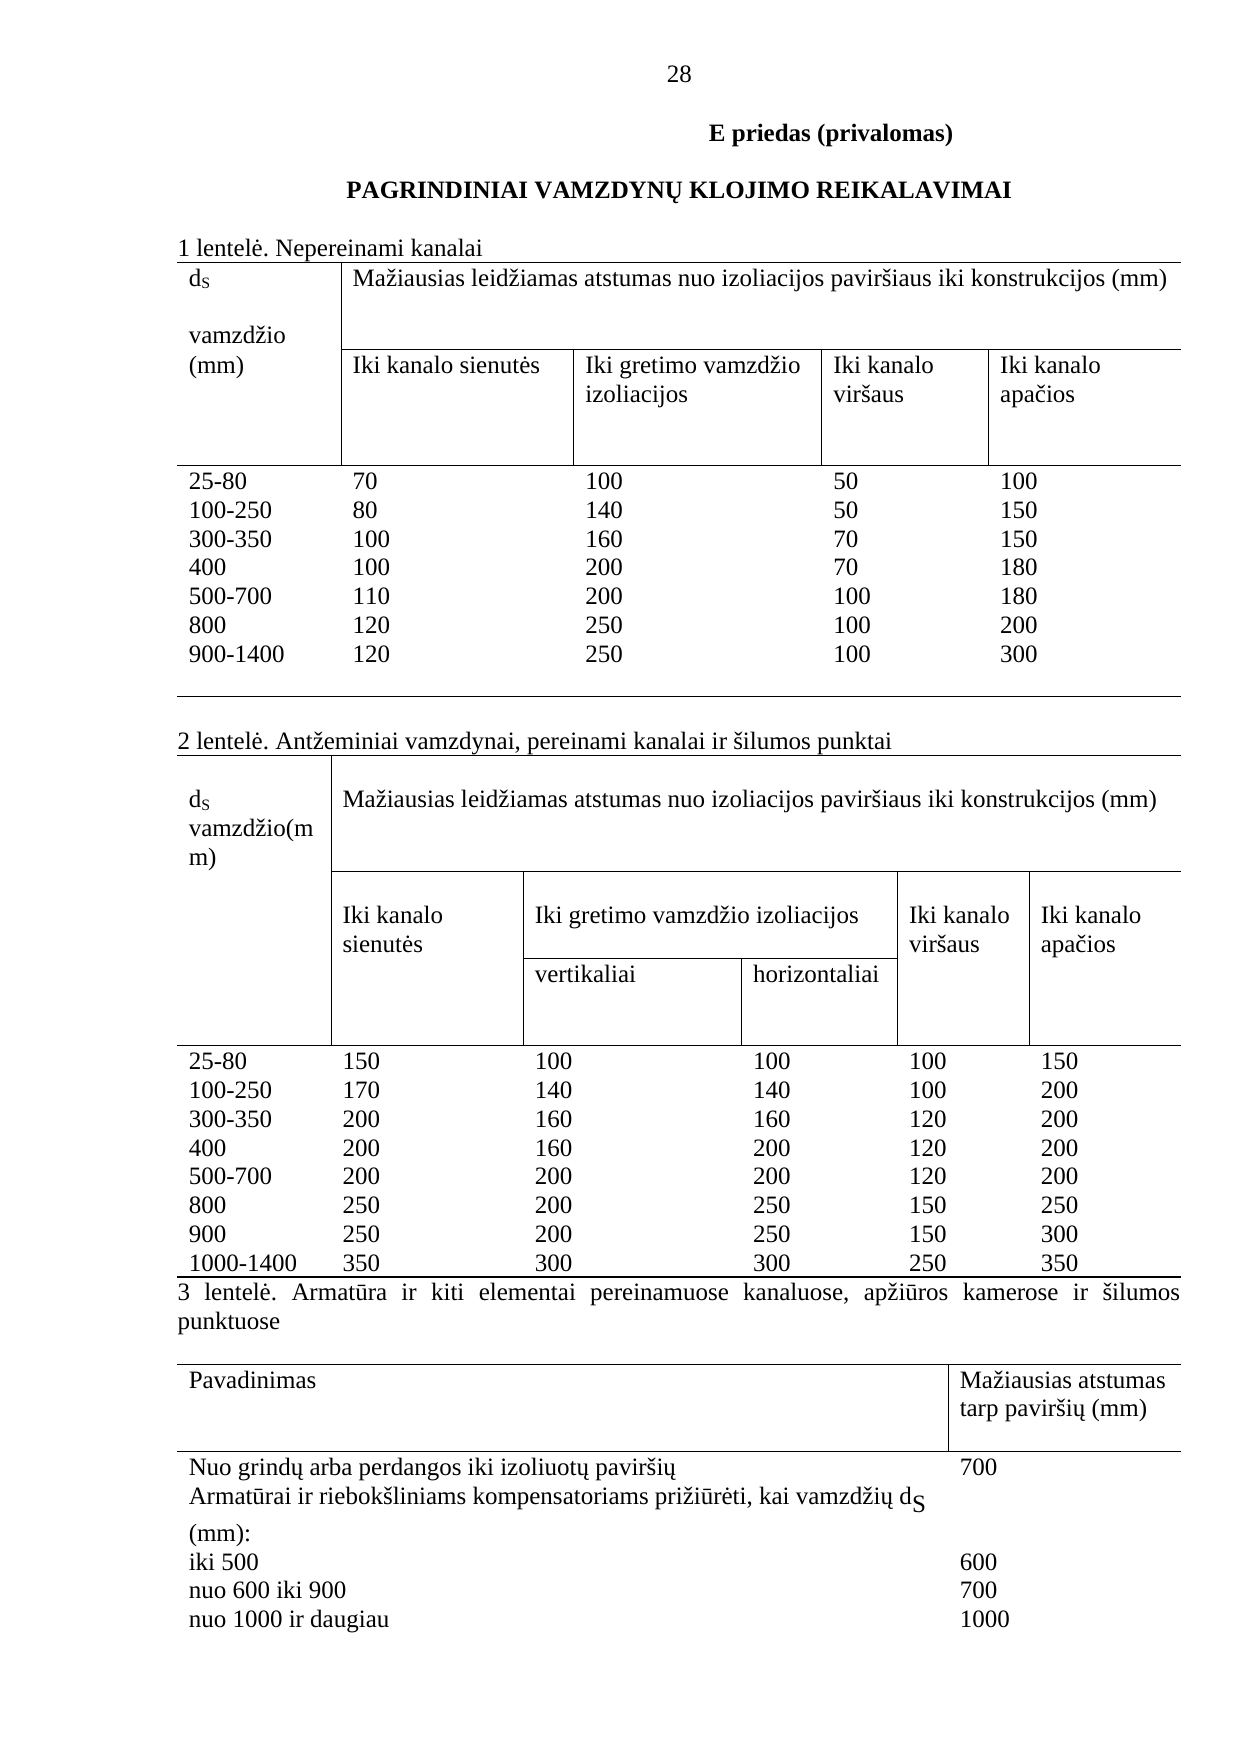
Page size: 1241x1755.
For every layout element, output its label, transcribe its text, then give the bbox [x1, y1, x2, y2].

table_cell 80 [341, 495, 574, 524]
text 2 lentelė. Antžeminiai vamzdynai, pereinami kanalai ir šilumos punktai [177, 726, 1181, 755]
table_cell 250 [331, 1190, 523, 1219]
text E priedas (privalomas) [177, 118, 1181, 147]
table_cell Armatūrai ir riebokšliniams kompensatoriams prižiūrėti, kai vamzdžių dS (mm): [177, 1481, 948, 1547]
table_header [1029, 756, 1181, 784]
table_cell 100 [989, 466, 1181, 495]
table_cell [574, 668, 822, 696]
table_cell nuo 600 iki 900 [177, 1576, 948, 1604]
table_cell [742, 872, 897, 901]
table_cell Iki gretimo vamzdžio izoliacijos [574, 350, 821, 408]
table_cell [342, 320, 574, 349]
table_cell 100 [341, 553, 574, 581]
table_cell 70 [822, 553, 989, 581]
table_cell 200 [989, 610, 1181, 639]
table_cell 300 [742, 1248, 898, 1276]
table_cell 250 [898, 1248, 1029, 1276]
table_cell 200 [1029, 1104, 1181, 1133]
table_cell 250 [742, 1219, 898, 1248]
table_cell [177, 436, 341, 465]
table_cell 150 [898, 1219, 1029, 1248]
table_cell [989, 320, 1181, 349]
table_cell 150 [989, 495, 1181, 524]
table_cell [177, 901, 331, 958]
table_cell 200 [574, 581, 822, 610]
table_cell [332, 988, 523, 1017]
table_cell 500-700 [177, 1161, 331, 1190]
table_cell Iki kanalo sienutės [332, 901, 523, 958]
table_cell 400 [177, 1133, 331, 1161]
table_cell 170 [331, 1075, 523, 1104]
table_cell 300 [989, 639, 1181, 667]
table_cell 100 [742, 1046, 898, 1075]
table_cell [177, 1422, 948, 1451]
table_cell 700 [948, 1452, 1181, 1481]
table_cell 200 [742, 1133, 898, 1161]
table_cell Iki gretimo vamzdžio izoliacijos [524, 901, 897, 958]
table_cell 250 [331, 1219, 523, 1248]
table_cell 160 [574, 524, 822, 552]
table_cell horizontaliai [742, 959, 897, 988]
table_cell [822, 436, 988, 465]
table_cell 100 [898, 1075, 1029, 1104]
table_cell 100 [822, 581, 989, 610]
table_cell 120 [341, 639, 574, 667]
table_cell [1030, 872, 1181, 901]
table_cell [177, 408, 341, 436]
table_cell 180 [989, 553, 1181, 581]
table_cell [524, 1017, 741, 1045]
table_cell 160 [523, 1104, 742, 1133]
table_cell [341, 668, 574, 696]
table_cell [989, 408, 1181, 436]
table_cell 200 [1029, 1075, 1181, 1104]
table_cell 300-350 [177, 1104, 331, 1133]
table_cell [524, 988, 741, 1017]
table_cell 200 [1029, 1161, 1181, 1190]
table_cell nuo 1000 ir daugiau [177, 1604, 948, 1633]
table_cell 150 [989, 524, 1181, 552]
table_cell 200 [523, 1161, 742, 1190]
table_cell iki 500 [177, 1547, 948, 1576]
table_cell 120 [898, 1161, 1029, 1190]
table_cell 120 [898, 1133, 1029, 1161]
table_cell [574, 436, 821, 465]
table_cell [574, 408, 821, 436]
table_cell 25-80 [177, 1046, 331, 1075]
table_cell 140 [574, 495, 822, 524]
table_cell 400 [177, 553, 341, 581]
table_cell 150 [1029, 1046, 1181, 1075]
table_cell 120 [341, 610, 574, 639]
table_cell 250 [574, 639, 822, 667]
table_cell 70 [341, 466, 574, 495]
table_cell 200 [523, 1190, 742, 1219]
table_header [742, 756, 898, 784]
table_cell 160 [523, 1133, 742, 1161]
text 3 lentelė. Armatūra ir kiti elementai pereinamuose kanaluose, apžiūros kamerose ir šilumos punktuose [177, 1278, 1181, 1335]
table_cell Nuo grindų arba perdangos iki izoliuotų paviršių [177, 1452, 948, 1481]
text Pagrindiniai vamzdynų klojimo reikalavimai [177, 176, 1181, 204]
table_cell 350 [1029, 1248, 1181, 1276]
table_cell [989, 436, 1181, 465]
table_cell 700 [948, 1576, 1181, 1604]
table_cell 800 [177, 610, 341, 639]
text 1 lentelė. Nepereinami kanalai [177, 233, 1181, 262]
table_cell 100-250 [177, 1075, 331, 1104]
table_cell 150 [898, 1190, 1029, 1219]
table_cell 100 [574, 466, 822, 495]
table_cell 100 [341, 524, 574, 552]
table_cell Iki kanalo sienutės [342, 350, 573, 408]
table_cell 100 [898, 1046, 1029, 1075]
table_cell [332, 872, 523, 901]
table_cell vamzdžio [177, 320, 341, 349]
table_header Mažiausias leidžiamas atstumas nuo izoliacijos paviršiaus iki konstrukcijos (mm) [342, 263, 1181, 320]
table_cell dS vamzdžio(mm) [177, 785, 331, 871]
table_cell Mažiausias leidžiamas atstumas nuo izoliacijos paviršiaus iki konstrukcijos (mm) [332, 785, 1181, 871]
table_cell 200 [523, 1219, 742, 1248]
table_cell 500-700 [177, 581, 341, 610]
table_cell 1000-1400 [177, 1248, 331, 1276]
table_cell [342, 408, 573, 436]
table_cell 900-1400 [177, 639, 341, 667]
table_cell 200 [331, 1104, 523, 1133]
table_cell [177, 958, 331, 988]
table_cell 300 [523, 1248, 742, 1276]
table_cell Iki kanalo viršaus [898, 901, 1029, 958]
table_cell [177, 988, 331, 1017]
table_cell [898, 872, 1029, 901]
table_cell 100 [822, 610, 989, 639]
table_cell 25-80 [177, 466, 341, 495]
table_cell tarp paviršių (mm) [949, 1394, 1181, 1422]
table_cell 140 [523, 1075, 742, 1104]
table_header dS [177, 263, 341, 320]
table_cell 350 [331, 1248, 523, 1276]
table_cell Iki kanalo viršaus [822, 350, 988, 408]
table_cell (mm) [177, 349, 341, 408]
table_cell 50 [822, 466, 989, 495]
table_cell 100 [822, 639, 989, 667]
table_cell [332, 1017, 523, 1045]
table_cell 200 [742, 1161, 898, 1190]
table_cell Iki kanalo apačios [989, 350, 1181, 408]
table_cell [342, 436, 573, 465]
table_header [177, 756, 331, 784]
table_cell [949, 1422, 1181, 1451]
table_header [332, 756, 523, 784]
table_cell 250 [742, 1190, 898, 1219]
table_cell [332, 958, 523, 988]
table_cell Iki kanalo apačios [1030, 901, 1181, 958]
table_cell 110 [341, 581, 574, 610]
table_cell [177, 668, 341, 696]
table_cell 300-350 [177, 524, 341, 552]
table_cell [822, 320, 989, 349]
table_cell 600 [948, 1547, 1181, 1576]
table_cell 100-250 [177, 495, 341, 524]
table_cell [177, 1017, 331, 1045]
table_cell 150 [331, 1046, 523, 1075]
table_cell 200 [331, 1161, 523, 1190]
table_cell 180 [989, 581, 1181, 610]
table_cell 300 [1029, 1219, 1181, 1248]
table_cell [1030, 958, 1181, 988]
table_cell 200 [331, 1133, 523, 1161]
table_cell 900 [177, 1219, 331, 1248]
table_cell 200 [574, 553, 822, 581]
table_cell 120 [898, 1104, 1029, 1133]
table_cell 160 [742, 1104, 898, 1133]
table_cell [822, 668, 989, 696]
table_cell [524, 872, 742, 901]
table_cell [177, 1394, 948, 1422]
table_cell [948, 1481, 1181, 1547]
table_cell [989, 668, 1181, 696]
table_cell 100 [523, 1046, 742, 1075]
table_cell 70 [822, 524, 989, 552]
table_cell 800 [177, 1190, 331, 1219]
table_header [523, 756, 742, 784]
table_cell [898, 958, 1029, 988]
table_cell [177, 871, 331, 901]
table_cell [742, 1017, 897, 1045]
table_cell vertikaliai [524, 959, 741, 988]
table_cell [574, 320, 822, 349]
table_header [898, 756, 1029, 784]
table_cell 250 [574, 610, 822, 639]
table_cell [1030, 988, 1181, 1017]
table_cell 140 [742, 1075, 898, 1104]
table_cell [742, 988, 897, 1017]
table_cell 50 [822, 495, 989, 524]
table_cell [898, 1017, 1029, 1045]
table_cell 200 [1029, 1133, 1181, 1161]
table_header Pavadinimas [177, 1365, 948, 1393]
table_cell [898, 988, 1029, 1017]
table_cell [822, 408, 988, 436]
table_header Mažiausias atstumas [949, 1365, 1181, 1393]
table_cell 250 [1029, 1190, 1181, 1219]
table_cell [1030, 1017, 1181, 1045]
table_cell 1000 [948, 1604, 1181, 1633]
